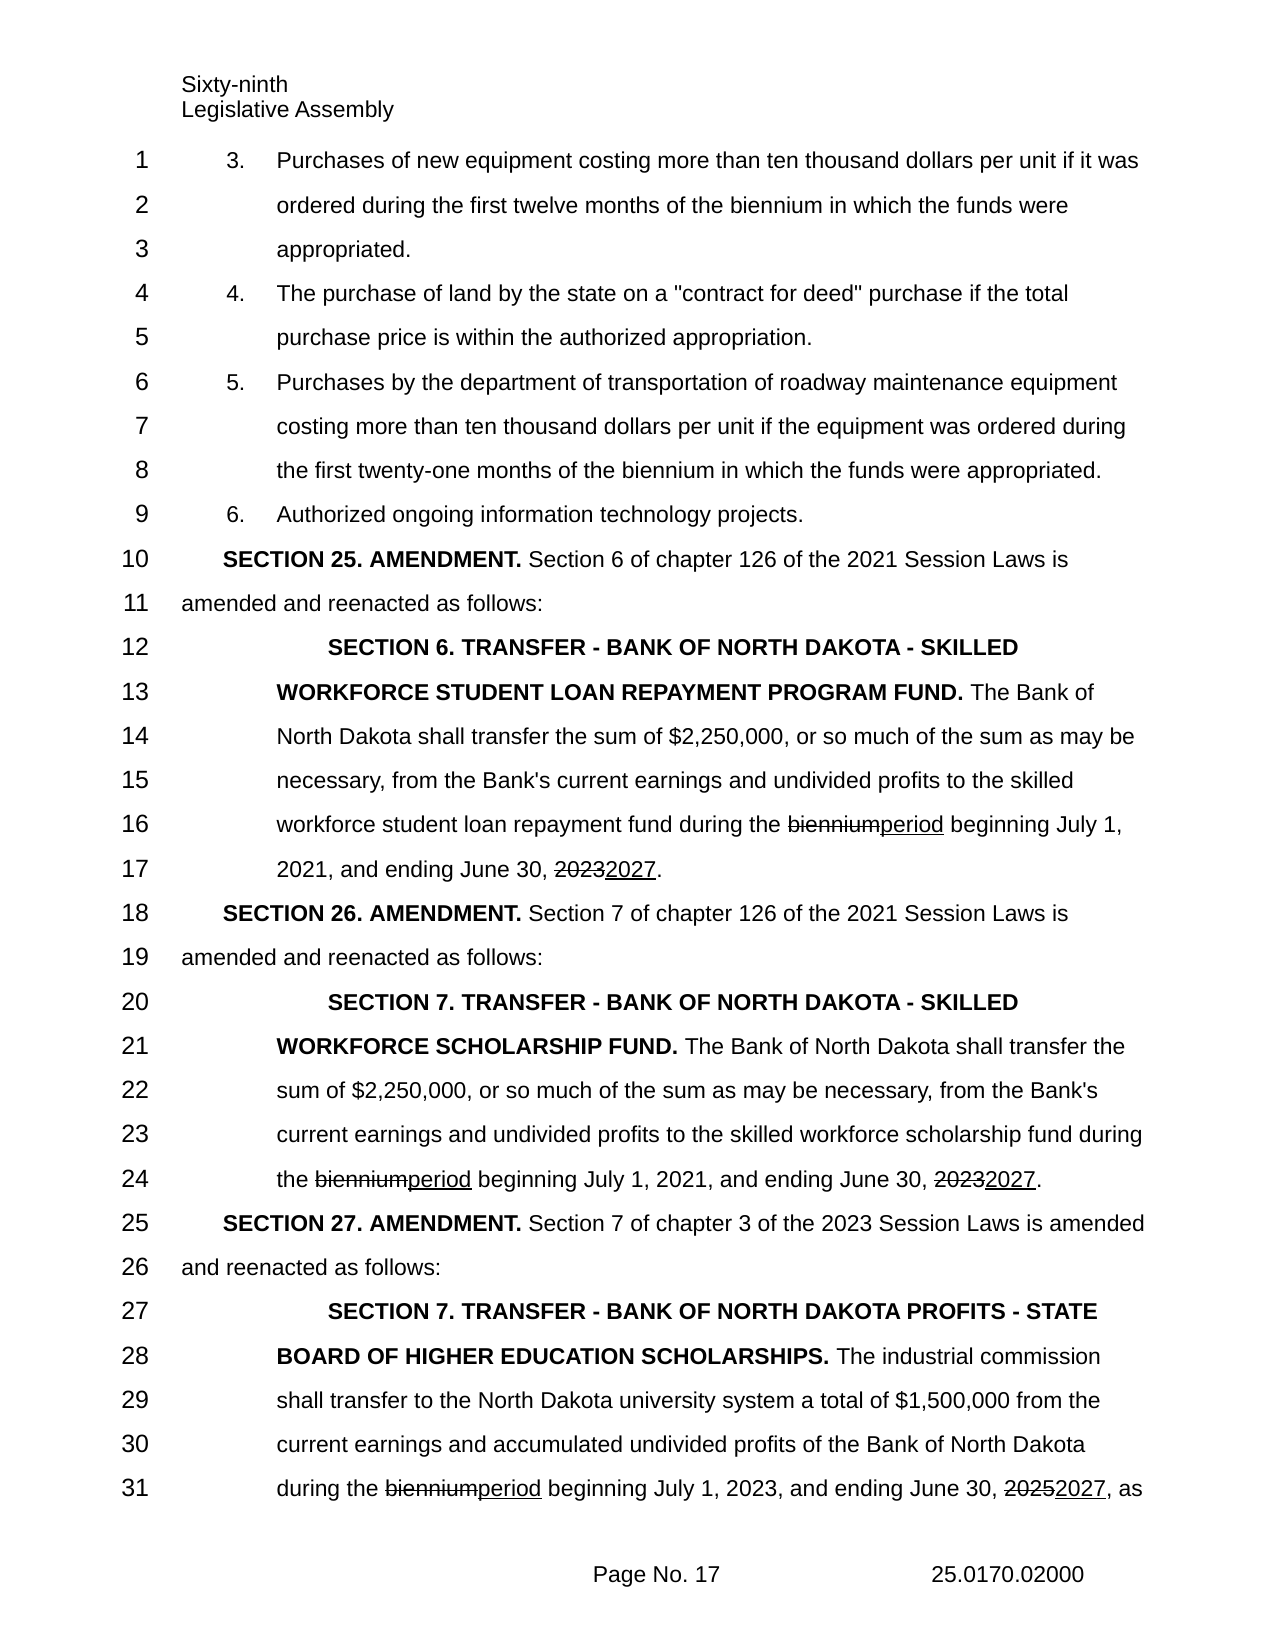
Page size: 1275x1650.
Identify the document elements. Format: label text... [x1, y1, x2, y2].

text 3. Purchases of new equipment costing more than ten thousand dollars per unit if it was ordered during the first twelve months of the biennium in which the funds were appropriated. [181, 133, 1154, 266]
text SECTION 25. AMENDMENT. Section 6 of chapter 126 of the 2021 Session Laws is amended and reenacted as follows: [181, 532, 1154, 620]
text SECTION 26. AMENDMENT. Section 7 of chapter 126 of the 2021 Session Laws is amended and reenacted as follows: [181, 886, 1154, 974]
text 6. Authorized ongoing information technology projects. [181, 487, 1154, 532]
text SECTION 7. TRANSFER - BANK OF NORTH DAKOTA PROFITS - STATE BOARD OF HIGHER EDUCATION SCHOLARSHIPS. The industrial commission shall transfer to the North Dakota university system a total of $1,500,000 from the current earnings and accumulated undivided profits of the Bank of North Dakota during the bienniumperiod beginning July 1, 2023, and ending June 30, 20252027, as [276, 1284, 1154, 1506]
text SECTION 27. AMENDMENT. Section 7 of chapter 3 of the 2023 Session Laws is amended and reenacted as follows: [181, 1196, 1154, 1284]
text SECTION 7. TRANSFER - BANK OF NORTH DAKOTA - SKILLED WORKFORCE SCHOLARSHIP FUND. The Bank of North Dakota shall transfer the sum of $2,250,000, or so much of the sum as may be necessary, from the Bank's current earnings and undivided profits to the skilled workforce scholarship fund during the bienniumperiod beginning July 1, 2021, and ending June 30, 20232027. [276, 974, 1154, 1196]
text 4. The purchase of land by the state on a "contract for deed" purchase if the total purchase price is within the authorized appropriation. [181, 266, 1154, 355]
text 5. Purchases by the department of transportation of roadway maintenance equipment costing more than ten thousand dollars per unit if the equipment was ordered during the first twenty‑one months of the biennium in which the funds were appropriated. [181, 355, 1154, 487]
text SECTION 6. TRANSFER - BANK OF NORTH DAKOTA - SKILLED WORKFORCE STUDENT LOAN REPAYMENT PROGRAM FUND. The Bank of North Dakota shall transfer the sum of $2,250,000, or so much of the sum as may be necessary, from the Bank's current earnings and undivided profits to the skilled workforce student loan repayment fund during the bienniumperiod beginning July 1, 2021, and ending June 30, 20232027. [276, 620, 1154, 886]
